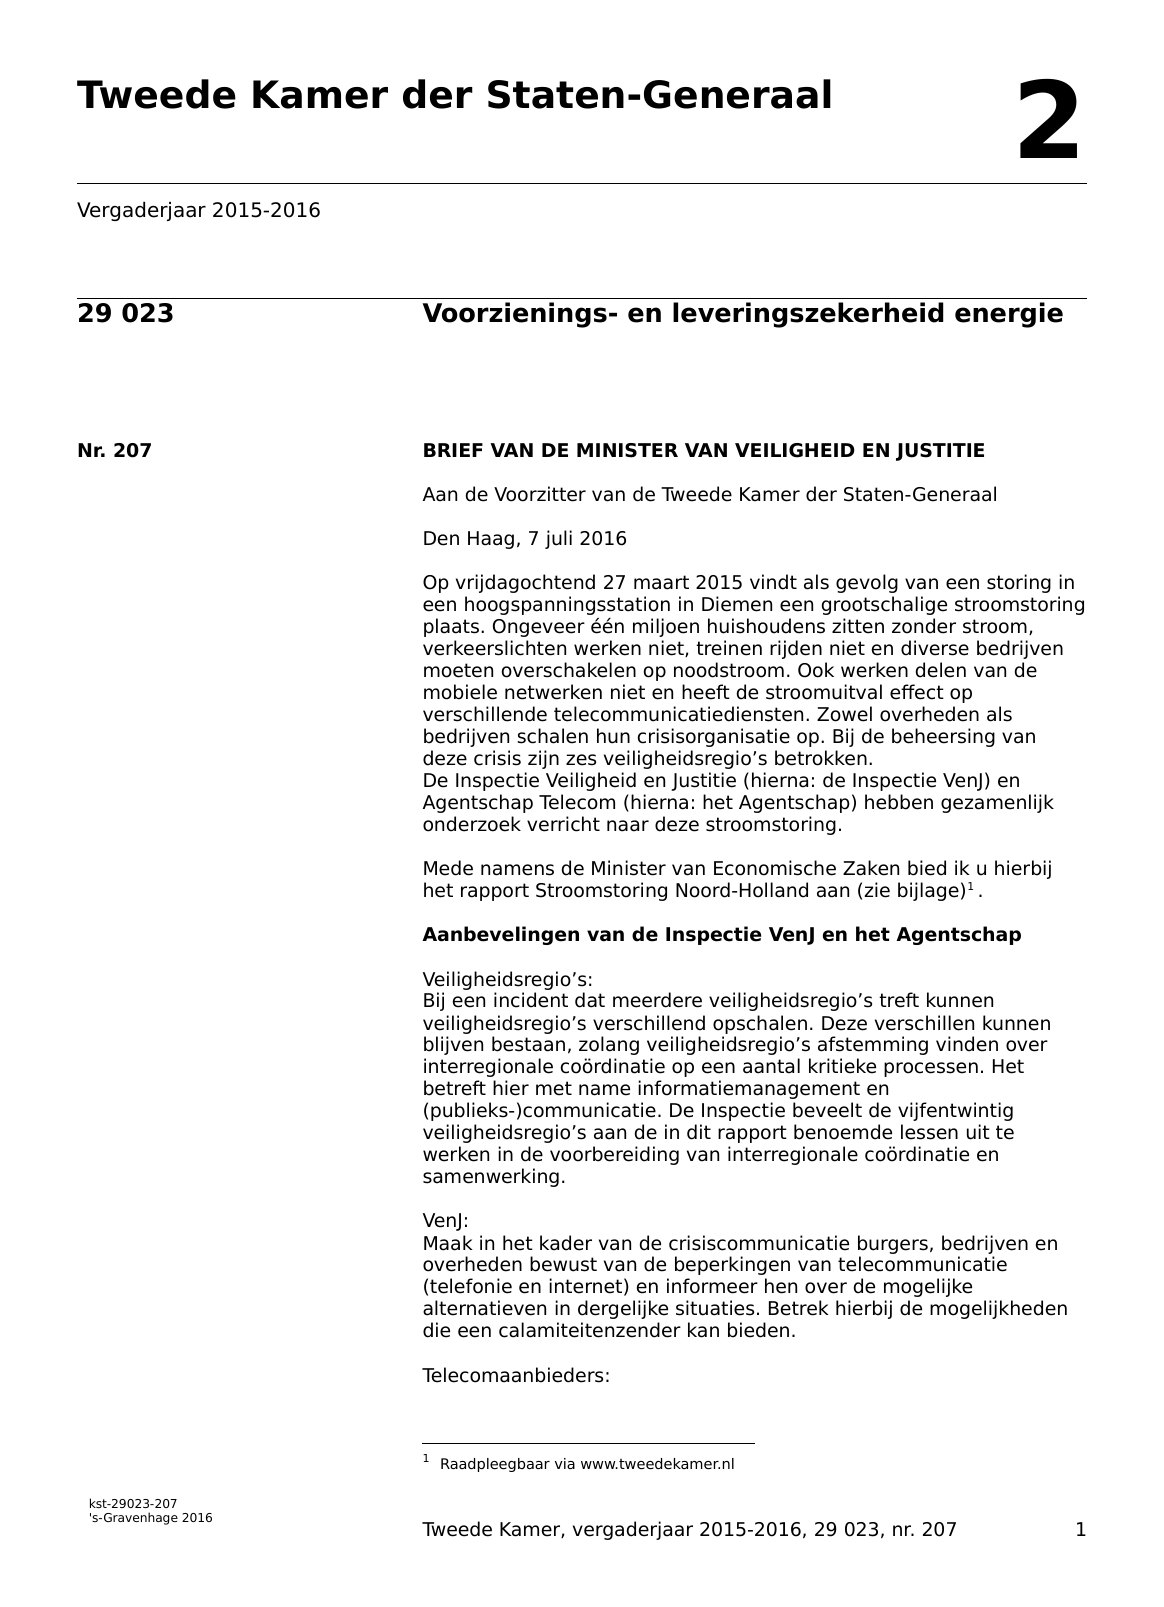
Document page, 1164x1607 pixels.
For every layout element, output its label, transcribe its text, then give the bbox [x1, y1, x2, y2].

text kst-29023-207 [88, 1497, 323, 1511]
text De Inspectie Veiligheid en Justitie (hierna: de Inspectie VenJ) en Agentschap Telecom (hierna: het Agentschap) hebben gezamenlijk onderzoek verricht naar deze stroomstoring. [422, 770, 1087, 836]
subtitle Nr. 207 BRIEF VAN DE MINISTER VAN VEILIGHEID EN JUSTITIE [77, 440, 1087, 462]
text Mede namens de Minister van Economische Zaken bied ik u hierbij het rapport Stroomstoring Noord-Holland aan (zie bijlage). [422, 858, 1087, 902]
table_header Tweede Kamer der Staten-Generaal [77, 59, 886, 183]
table_header 2 [886, 59, 1087, 183]
text Veiligheidsregio’s: [422, 968, 1087, 990]
subtitle Aanbevelingen van de Inspectie VenJ en het Agentschap [422, 924, 1087, 946]
text Aan de Voorzitter van de Tweede Kamer der Staten-Generaal [422, 484, 1087, 506]
text Raadpleegbaar via www.tweedekamer.nl [422, 1452, 1087, 1474]
text Bij een incident dat meerdere veiligheidsregio’s treft kunnen veiligheidsregio’s verschillend opschalen. Deze verschillen kunnen blijven bestaan, zolang veiligheidsregio’s afstemming vinden over interregionale coördinatie op een aantal kritieke processen. Het betreft hier met name informatiemanagement en (publieks-)communicatie. De Inspectie beveelt de vijfentwintig veiligheidsregio’s aan de in dit rapport benoemde lessen uit te werken in de voorbereiding van interregionale coördinatie en samenwerking. [422, 990, 1087, 1188]
text 's-Gravenhage 2016 [88, 1511, 323, 1525]
text Op vrijdagochtend 27 maart 2015 vindt als gevolg van een storing in een hoogspanningsstation in Diemen een grootschalige stroomstoring plaats. Ongeveer één miljoen huishoudens zitten zonder stroom, verkeerslichten werken niet, treinen rijden niet en diverse bedrijven moeten overschakelen op noodstroom. Ook werken delen van de mobiele netwerken niet en heeft de stroomuitval effect op verschillende telecommunicatiediensten. Zowel overheden als bedrijven schalen hun crisisorganisatie op. Bij de beheersing van deze crisis zijn zes veiligheidsregio’s betrokken. [422, 572, 1087, 770]
text Maak in het kader van de crisiscommunicatie burgers, bedrijven en overheden bewust van de beperkingen van telecommunicatie (telefonie en internet) en informeer hen over de mogelijke alternatieven in dergelijke situaties. Betrek hierbij de mogelijkheden die een calamiteitenzender kan bieden. [422, 1232, 1087, 1342]
text VenJ: [422, 1210, 1087, 1232]
text Telecomaanbieders: [422, 1364, 1087, 1386]
subtitle 29 023 Voorzienings- en leveringszekerheid energie [77, 299, 1087, 329]
table_cell Vergaderjaar 2015-2016 [77, 184, 1087, 298]
text Den Haag, 7 juli 2016 [422, 528, 1087, 550]
